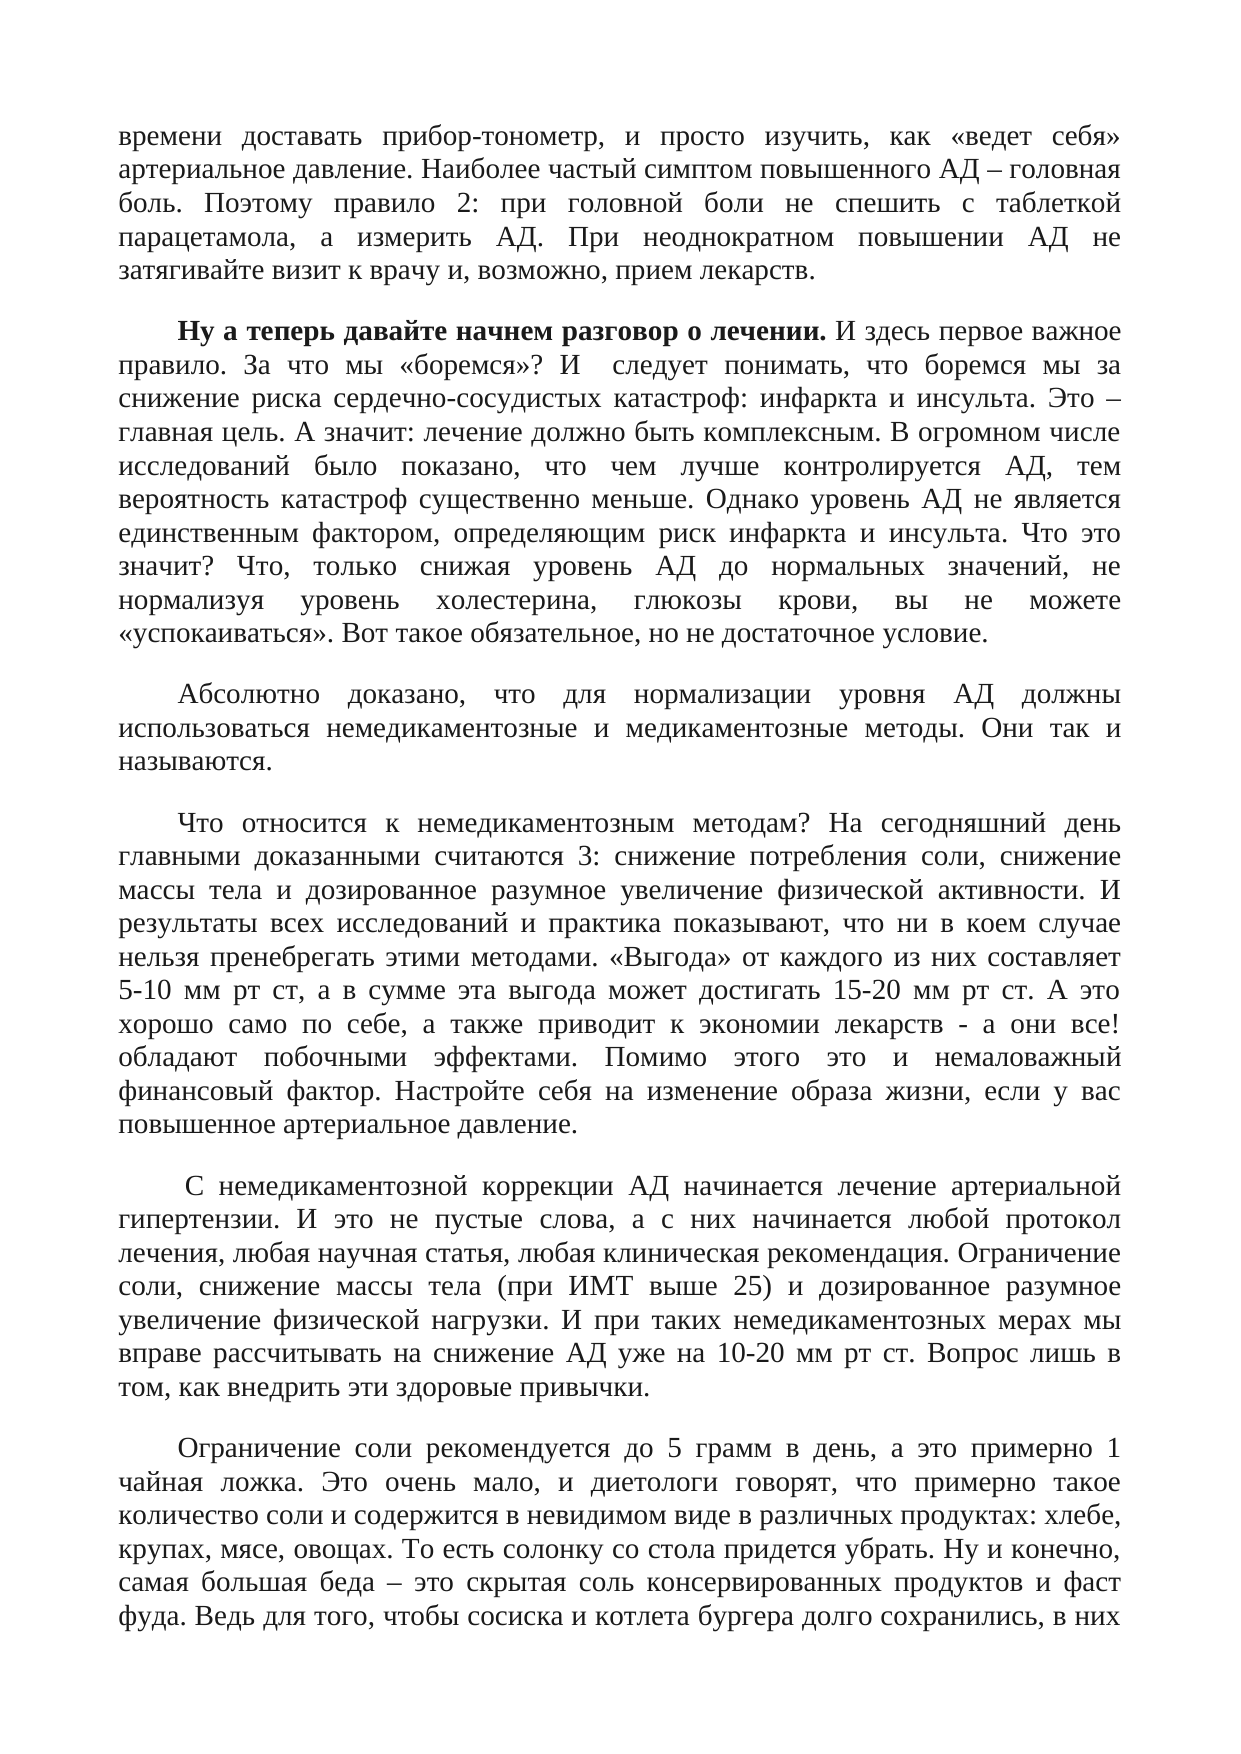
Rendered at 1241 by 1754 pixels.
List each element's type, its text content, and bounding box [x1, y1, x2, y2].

text Ограничение соли рекомендуется до 5 грамм в день, а это примерно 1 чайная ложка. Это очень мало, и диетологи говорят, что примерно такое количество соли и содержится в невидимом виде в различных продуктах: хлебе, крупах, мясе, овощах. То есть солонку со стола придется убрать. Ну и конечно, самая большая беда – это скрытая соль консервированных продуктов и фаст фуда. Ведь для того, чтобы сосиска и котлета бургера долго сохранились, в них [118, 1430, 1122, 1631]
text Ну а теперь давайте начнем разговор о лечении. И здесь первое важное правило. За что мы «боремся»? И следует понимать, что боремся мы за снижение риска сердечно-сосудистых катастроф: инфаркта и инсульта. Это – главная цель. А значит: лечение должно быть комплексным. В огромном числе исследований было показано, что чем лучше контролируется АД, тем вероятность катастроф существенно меньше. Однако уровень АД не является единственным фактором, определяющим риск инфаркта и инсульта. Что это значит? Что, только снижая уровень АД до нормальных значений, не нормализуя уровень холестерина, глюкозы крови, вы не можете «успокаиваться». Вот такое обязательное, но не достаточное условие. [118, 313, 1122, 649]
text Абсолютно доказано, что для нормализации уровня АД должны использоваться немедикаментозные и медикаментозные методы. Они так и называются. [118, 676, 1122, 777]
text Что относится к немедикаментозным методам? На сегодняшний день главными доказанными считаются 3: снижение потребления соли, снижение массы тела и дозированное разумное увеличение физической активности. И результаты всех исследований и практика показывают, что ни в коем случае нельзя пренебрегать этими методами. «Выгода» от каждого из них составляет 5-10 мм рт ст, а в сумме эта выгода может достигать 15-20 мм рт ст. А это хорошо само по себе, а также приводит к экономии лекарств - а они все! обладают побочными эффектами. Помимо этого это и немаловажный финансовый фактор. Настройте себя на изменение образа жизни, если у вас повышенное артериальное давление. [118, 805, 1122, 1140]
text времени доставать прибор-тонометр, и просто изучить, как «ведет себя» артериальное давление. Наиболее частый симптом повышенного АД – головная боль. Поэтому правило 2: при головной боли не спешить с таблеткой парацетамола, а измерить АД. При неоднократном повышении АД не затягивайте визит к врачу и, возможно, прием лекарств. [118, 118, 1122, 286]
text С немедикаментозной коррекции АД начинается лечение артериальной гипертензии. И это не пустые слова, а с них начинается любой протокол лечения, любая научная статья, любая клиническая рекомендация. Ограничение соли, снижение массы тела (при ИМТ выше 25) и дозированное разумное увеличение физической нагрузки. И при таких немедикаментозных мерах мы вправе рассчитывать на снижение АД уже на 10-20 мм рт ст. Вопрос лишь в том, как внедрить эти здоровые привычки. [118, 1168, 1122, 1402]
